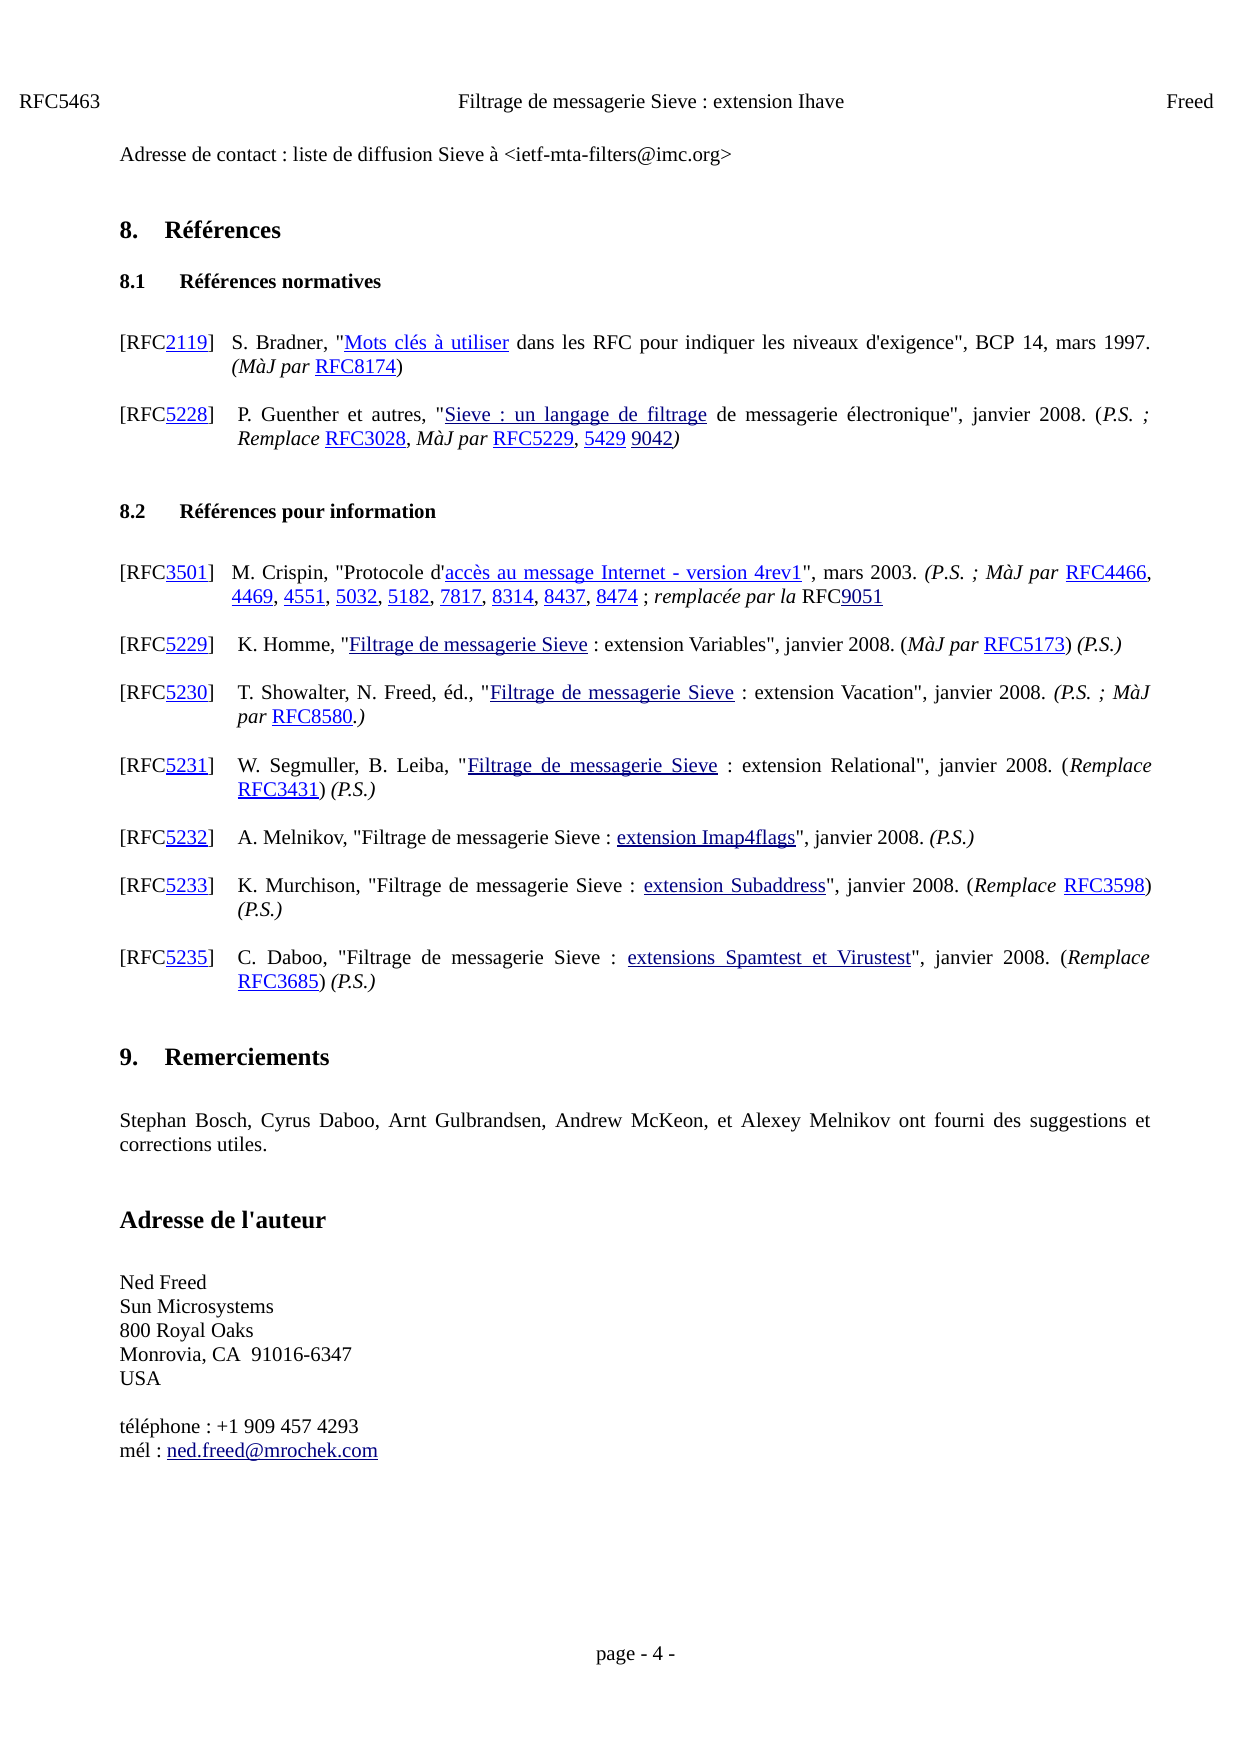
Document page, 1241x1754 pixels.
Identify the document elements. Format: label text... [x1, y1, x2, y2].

text [RFC5232] A. Melnikov, "Filtrage de messagerie Sieve : extension Imap4flags", janvier 2008. (P.S.) [119, 825, 1152, 849]
subtitle 8.1 Références normatives [119, 269, 1152, 293]
text [RFC5235] C. Daboo, "Filtrage de messagerie Sieve : extensions Spamtest et Virustest", janvier 2008. (Remplace RFC3685) (P.S.) [119, 945, 1152, 993]
text Stephan Bosch, Cyrus Daboo, Arnt Gulbrandsen, Andrew McKeon, et Alexey Melnikov ont fourni des suggestions et corrections utiles. [119, 1107, 1152, 1156]
text Ned Freed [119, 1270, 1152, 1294]
subtitle Adresse de l'auteur [119, 1205, 1152, 1233]
text [RFC3501] M. Crispin, "Protocole d'accès au message Internet - version 4rev1", mars 2003. (P.S. ; MàJ par RFC4466, 4469, 4551, 5032, 5182, 7817, 8314, 8437, 8474 ; remplacée par la RFC9051 [119, 560, 1152, 608]
text [RFC5230] T. Showalter, N. Freed, éd., "Filtrage de messagerie Sieve : extension Vacation", janvier 2008. (P.S. ; MàJ par RFC8580.) [119, 680, 1152, 728]
subtitle 9. Remerciements [119, 1042, 1152, 1071]
text [RFC5229] K. Homme, "Filtrage de messagerie Sieve : extension Variables", janvier 2008. (MàJ par RFC5173) (P.S.) [119, 632, 1152, 656]
text [RFC5231] W. Segmuller, B. Leiba, "Filtrage de messagerie Sieve : extension Relational", janvier 2008. (Remplace RFC3431) (P.S.) [119, 752, 1152, 801]
text [RFC5228] P. Guenther et autres, "Sieve : un langage de filtrage de messagerie électronique", janvier 2008. (P.S. ; Remplace RFC3028, MàJ par RFC5229, 5429 9042) [119, 402, 1152, 450]
text [RFC2119] S. Bradner, "Mots clés à utiliser dans les RFC pour indiquer les niveaux d'exigence", BCP 14, mars 1997. (MàJ par RFC8174) [119, 330, 1152, 378]
subtitle 8. Références [119, 215, 1152, 244]
text Sun Microsystems [119, 1294, 1152, 1318]
text 800 Royal Oaks [119, 1318, 1152, 1342]
text USA [119, 1366, 1152, 1390]
text téléphone : +1 909 457 4293 [119, 1414, 1152, 1438]
text [RFC5233] K. Murchison, "Filtrage de messagerie Sieve : extension Subaddress", janvier 2008. (Remplace RFC3598) (P.S.) [119, 873, 1152, 921]
text mél : ned.freed@mrochek.com [119, 1438, 1152, 1462]
subtitle 8.2 Références pour information [119, 499, 1152, 523]
text Adresse de contact : liste de diffusion Sieve à <ietf-mta-filters@imc.org> [119, 142, 1152, 166]
text Monrovia, CA 91016-6347 [119, 1342, 1152, 1366]
